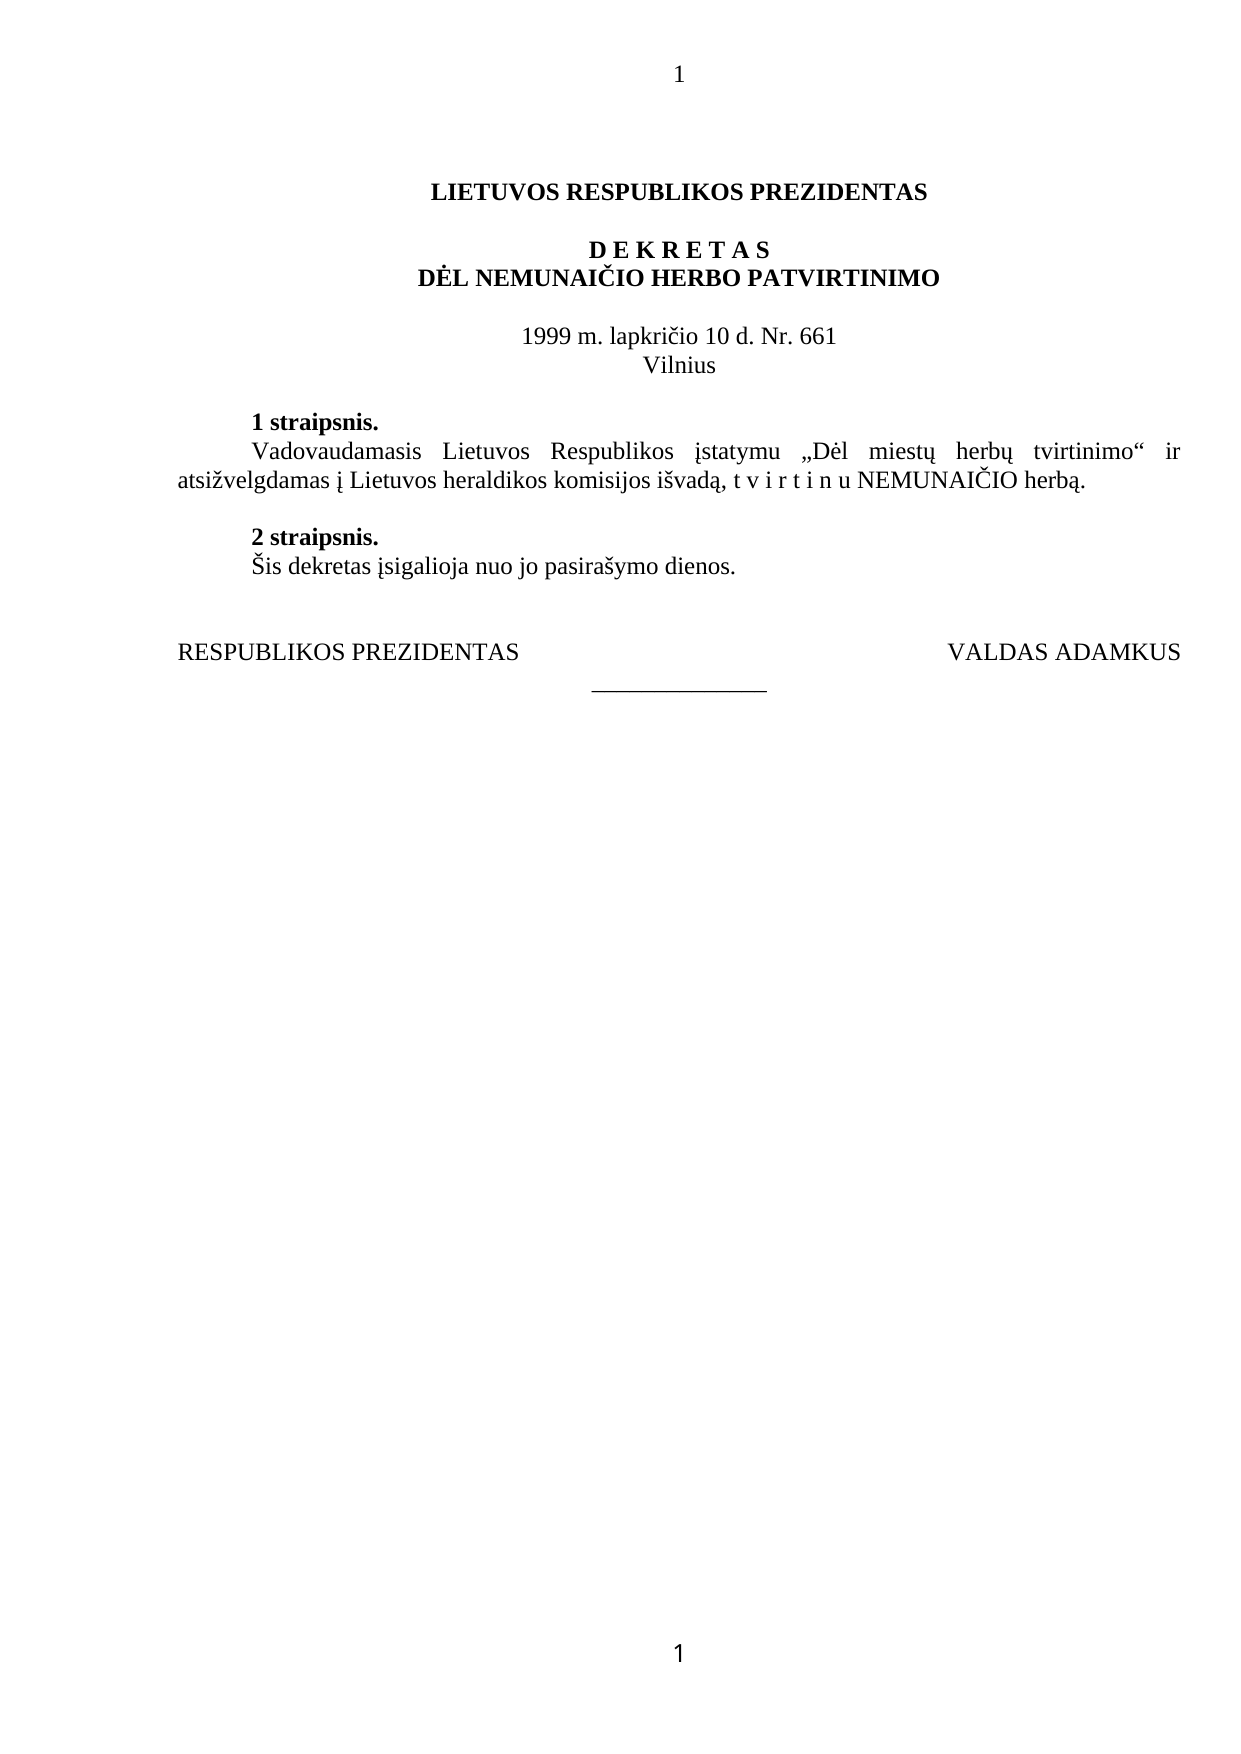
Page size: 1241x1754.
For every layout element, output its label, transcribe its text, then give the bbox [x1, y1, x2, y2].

text DĖL NEMUNAIČIO HERBO PATVIRTINIMO [177, 263, 1181, 292]
text Vilnius [177, 350, 1181, 378]
text D E K R E T A S [177, 235, 1181, 263]
text Vadovaudamasis Lietuvos Respublikos įstatymu „Dėl miestų herbų tvirtinimo“ ir atsižvelgdamas į Lietuvos heraldikos komisijos išvadą, tvirtinu NEMUNAIČIO herbą. [177, 436, 1181, 493]
text LIETUVOS RESPUBLIKOS PREZIDENTAS [177, 177, 1181, 206]
text RESPUBLIKOS PREZIDENTAS VALDAS ADAMKUS [177, 637, 1181, 666]
text 1 straipsnis. [177, 407, 1181, 436]
text 1999 m. lapkričio 10 d. Nr. 661 [177, 321, 1181, 350]
text ______________ [177, 666, 1181, 695]
text 2 straipsnis. [177, 522, 1181, 551]
text Šis dekretas įsigalioja nuo jo pasirašymo dienos. [177, 551, 1181, 580]
